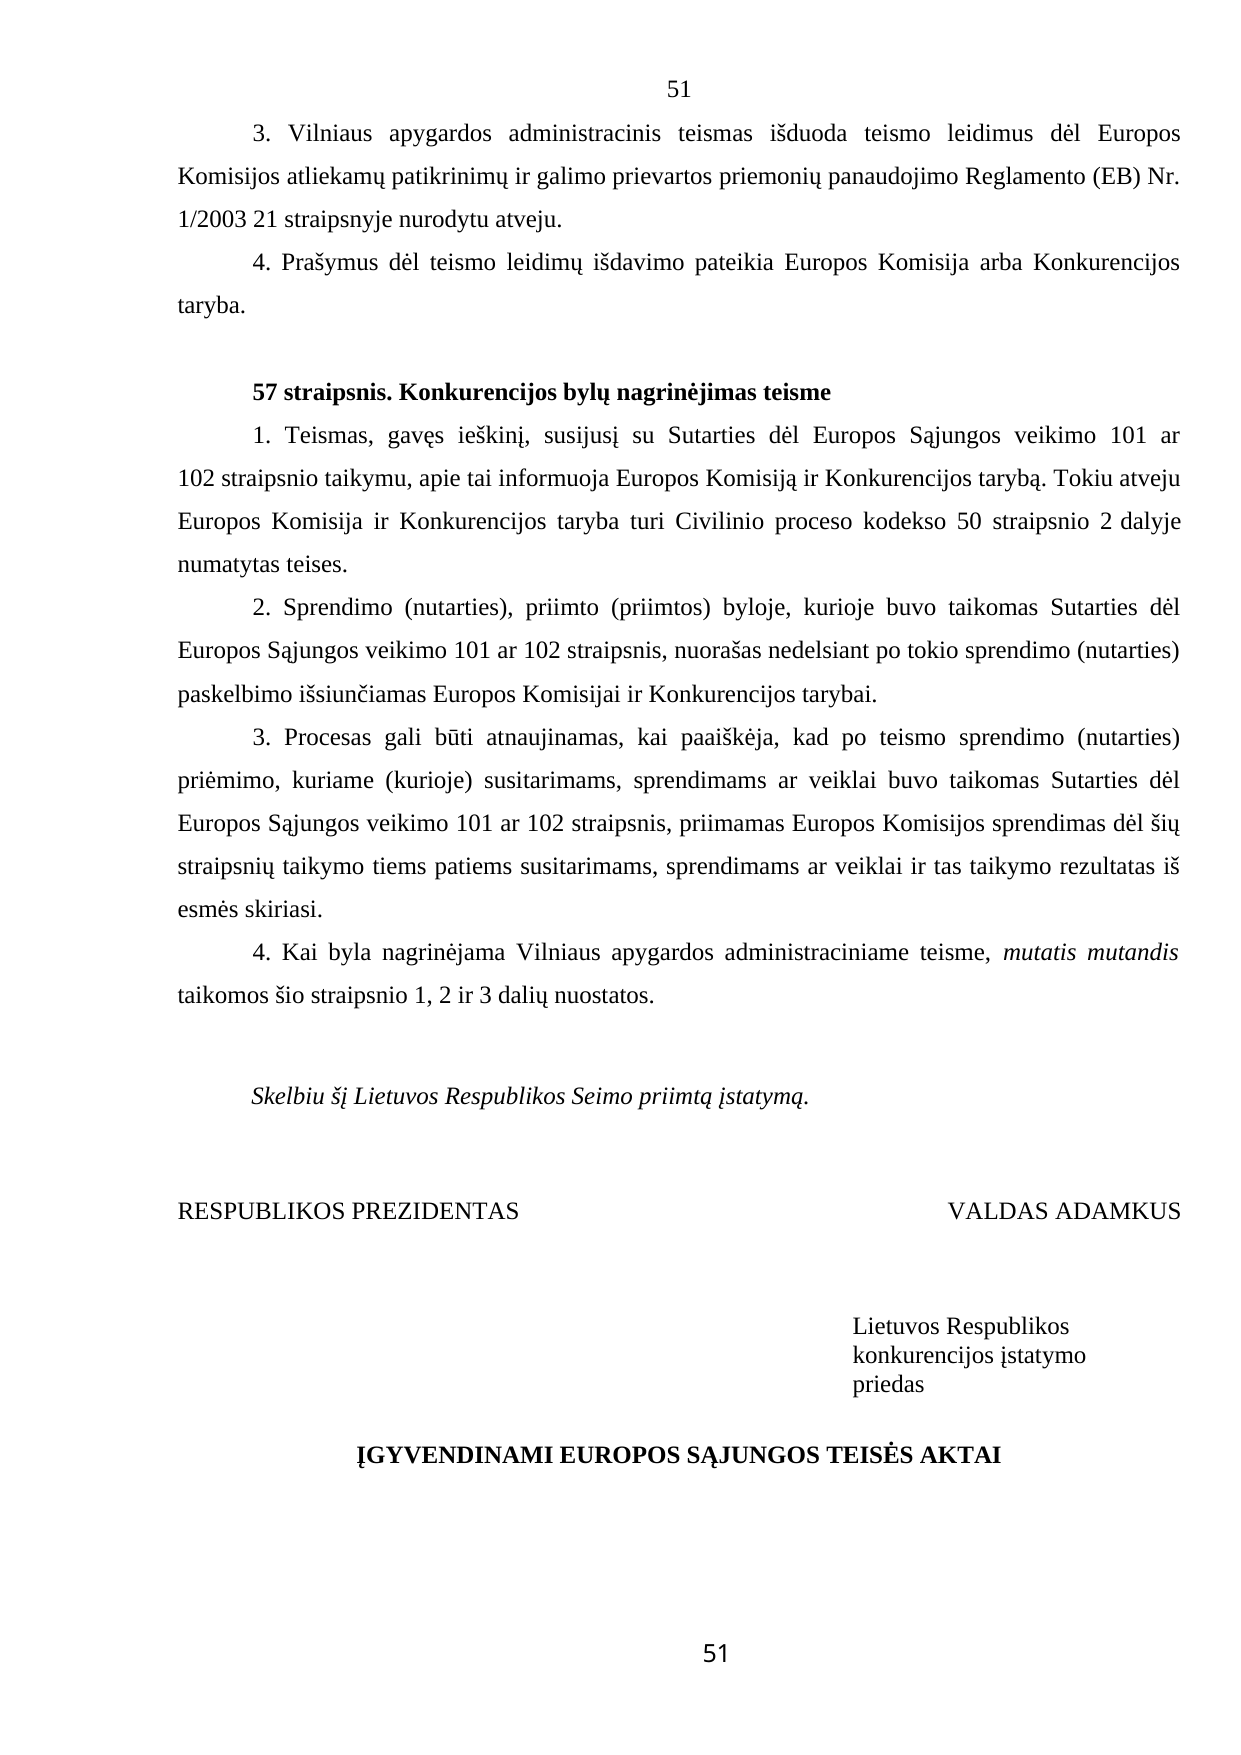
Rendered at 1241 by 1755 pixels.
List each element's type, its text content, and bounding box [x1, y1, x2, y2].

text 3. Vilniaus apygardos administracinis teismas išduoda teismo leidimus dėl Europos Komisijos atliekamų patikrinimų ir galimo prievartos priemonių panaudojimo Reglamento (EB) Nr. 1/2003 21 straipsnyje nurodytu atveju. [177, 118, 1181, 233]
text ĮGYVENDINAMI EUROPOS SĄJUNGOS TEISĖS AKTAI [177, 1441, 1181, 1469]
text 1. Teismas, gavęs ieškinį, susijusį su Sutarties dėl Europos Sąjungos veikimo 101 ar 102 straipsnio taikymu, apie tai informuoja Europos Komisiją ir Konkurencijos tarybą. Tokiu atveju Europos Komisija ir Konkurencijos taryba turi Civilinio proceso kodekso 50 straipsnio 2 dalyje numatytas teises. [177, 420, 1181, 578]
text 4. Prašymus dėl teismo leidimų išdavimo pateikia Europos Komisija arba Konkurencijos taryba. [177, 247, 1181, 319]
text Skelbiu šį Lietuvos Respublikos Seimo priimtą įstatymą. [177, 1081, 1181, 1110]
text 3. Procesas gali būti atnaujinamas, kai paaiškėja, kad po teismo sprendimo (nutarties) priėmimo, kuriame (kurioje) susitarimams, sprendimams ar veiklai buvo taikomas Sutarties dėl Europos Sąjungos veikimo 101 ar 102 straipsnis, priimamas Europos Komisijos sprendimas dėl šių straipsnių taikymo tiems patiems susitarimams, sprendimams ar veiklai ir tas taikymo rezultatas iš esmės skiriasi. [177, 722, 1181, 923]
text 4. Kai byla nagrinėjama Vilniaus apygardos administraciniame teisme, mutatis mutandis taikomos šio straipsnio 1, 2 ir 3 dalių nuostatos. [177, 937, 1181, 1009]
text 57 straipsnis. Konkurencijos bylų nagrinėjimas teisme [177, 377, 1181, 406]
text konkurencijos įstatymo [177, 1340, 1181, 1369]
text priedas [177, 1369, 1181, 1397]
text RESPUBLIKOS PREZIDENTAS VALDAS ADAMKUS [177, 1196, 1181, 1225]
text Lietuvos Respublikos [177, 1311, 1181, 1340]
text 2. Sprendimo (nutarties), priimto (priimtos) byloje, kurioje buvo taikomas Sutarties dėl Europos Sąjungos veikimo 101 ar 102 straipsnis, nuorašas nedelsiant po tokio sprendimo (nutarties) paskelbimo išsiunčiamas Europos Komisijai ir Konkurencijos tarybai. [177, 592, 1181, 707]
